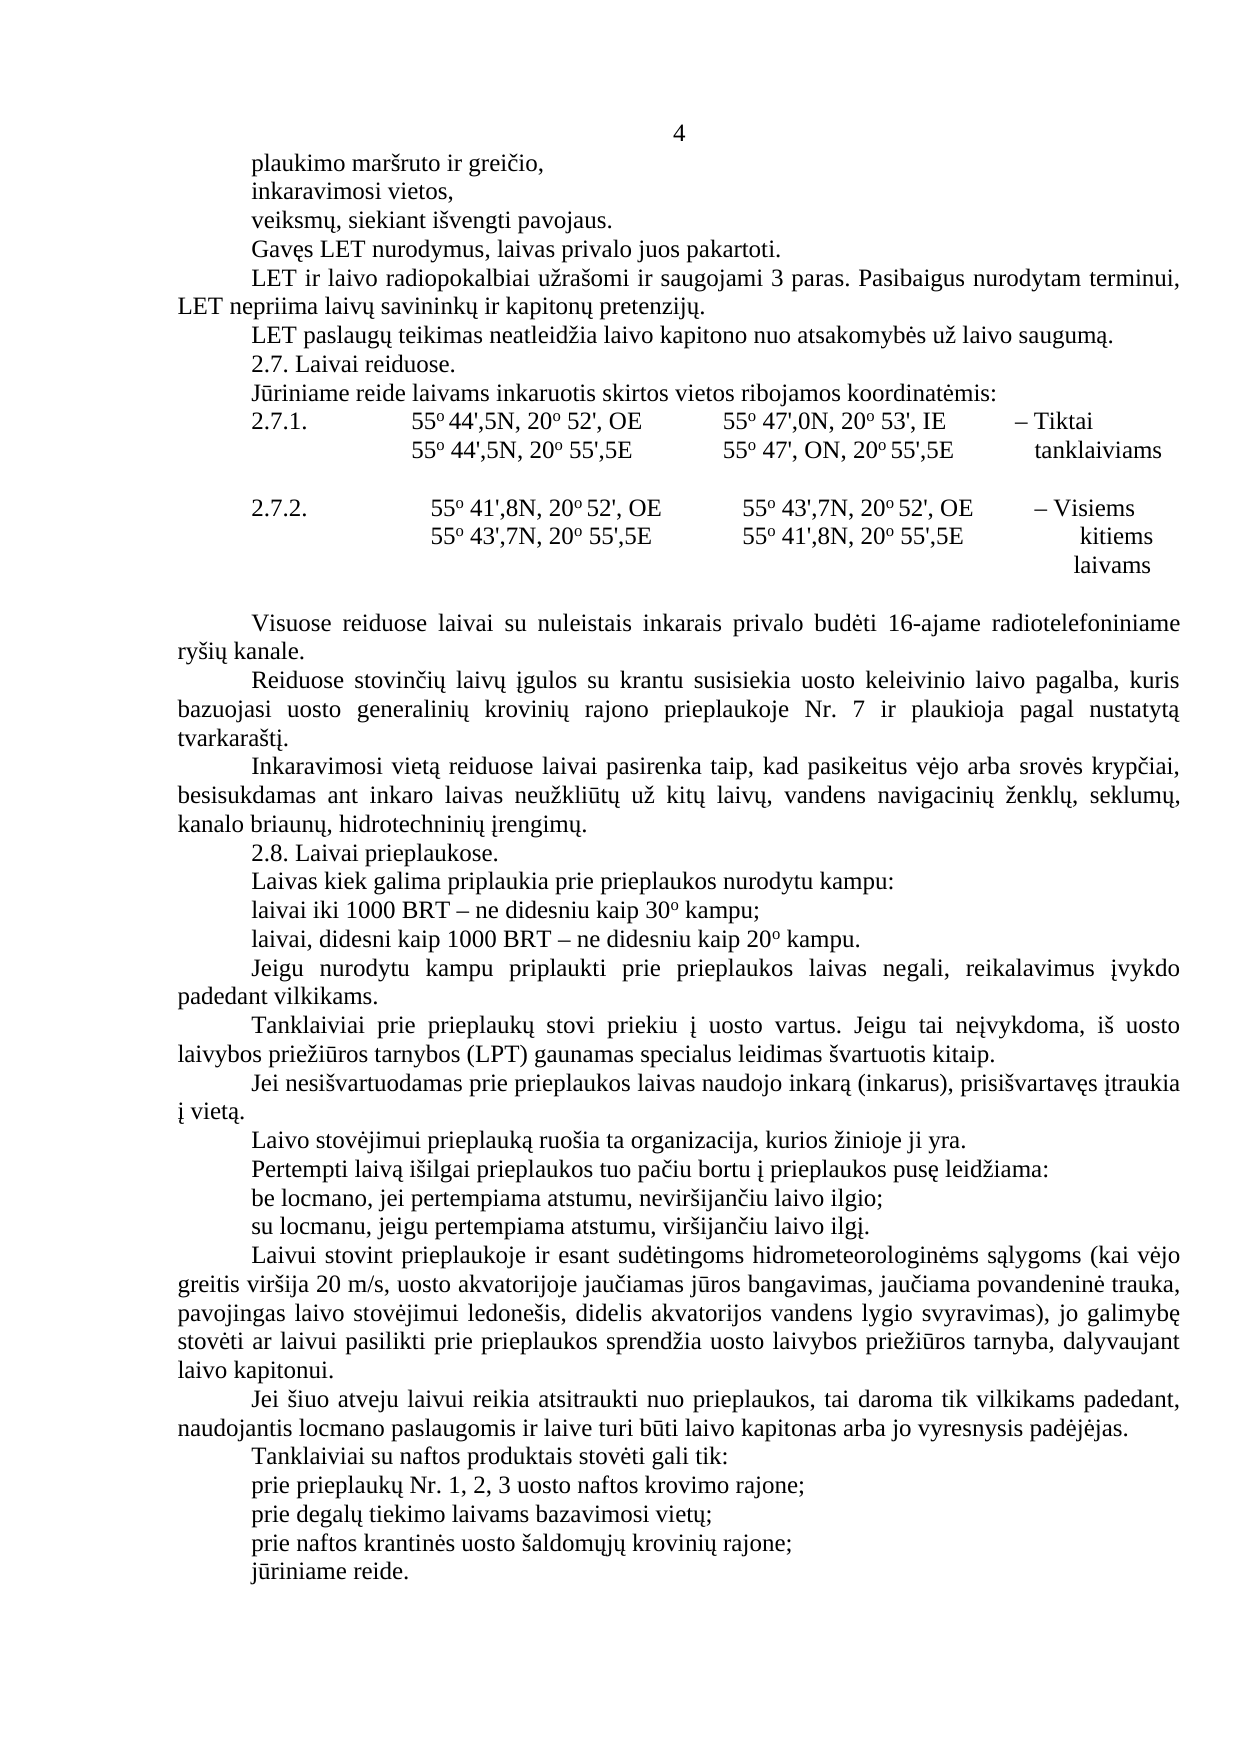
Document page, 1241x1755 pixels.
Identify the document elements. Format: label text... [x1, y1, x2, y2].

text laivai, didesni kaip 1000 BRT – ne didesniu kaip 20o kampu. [177, 924, 1181, 953]
text Inkaravimosi vietą reiduose laivai pasirenka taip, kad pasikeitus vėjo arba srovės krypčiai, besisukdamas ant inkaro laivas neužkliūtų už kitų laivų, vandens navigacinių ženklų, seklumų, kanalo briaunų, hidrotechninių įrengimų. [177, 751, 1181, 838]
text prie degalų tiekimo laivams bazavimosi vietų; [177, 1499, 1181, 1528]
text LET paslaugų teikimas neatleidžia laivo kapitono nuo atsakomybės už laivo saugumą. [177, 320, 1181, 349]
text Jūriniame reide laivams inkaruotis skirtos vietos ribojamos koordinatėmis: [177, 378, 1181, 406]
text Reiduose stovinčių laivų įgulos su krantu susisiekia uosto keleivinio laivo pagalba, kuris bazuojasi uosto generalinių krovinių rajono prieplaukoje Nr. 7 ir plaukioja pagal nustatytą tvarkaraštį. [177, 665, 1181, 751]
text su locmanu, jeigu pertempiama atstumu, viršijančiu laivo ilgį. [177, 1211, 1181, 1240]
text Tanklaiviai prie prieplaukų stovi priekiu į uosto vartus. Jeigu tai neįvykdoma, iš uosto laivybos priežiūros tarnybos (LPT) gaunamas specialus leidimas švartuotis kitaip. [177, 1010, 1181, 1068]
text LET ir laivo radiopokalbiai užrašomi ir saugojami 3 paras. Pasibaigus nurodytam terminui, LET nepriima laivų savininkų ir kapitonų pretenzijų. [177, 263, 1181, 320]
text be locmano, jei pertempiama atstumu, neviršijančiu laivo ilgio; [177, 1183, 1181, 1211]
text plaukimo maršruto ir greičio, [177, 148, 1181, 176]
text 55o 44',5N, 20o 55',5E 55o 47', ON, 20o 55',5E tanklaiviams [177, 435, 1181, 464]
text Laivo stovėjimui prieplauką ruošia ta organizacija, kurios žinioje ji yra. [177, 1125, 1181, 1154]
text laivai iki 1000 BRT – ne didesniu kaip 30o kampu; [177, 895, 1181, 924]
text prie naftos krantinės uosto šaldomųjų krovinių rajone; [177, 1528, 1181, 1556]
text Jei šiuo atveju laivui reikia atsitraukti nuo prieplaukos, tai daroma tik vilkikams padedant, naudojantis locmano paslaugomis ir laive turi būti laivo kapitonas arba jo vyresnysis padėjėjas. [177, 1384, 1181, 1441]
text jūriniame reide. [177, 1556, 1181, 1585]
text Gavęs LET nurodymus, laivas privalo juos pakartoti. [177, 234, 1181, 263]
text prie prieplaukų Nr. 1, 2, 3 uosto naftos krovimo rajone; [177, 1470, 1181, 1499]
text Laivui stovint prieplaukoje ir esant sudėtingoms hidrometeorologinėms sąlygoms (kai vėjo greitis viršija 20 m/s, uosto akvatorijoje jaučiamas jūros bangavimas, jaučiama povandeninė trauka, pavojingas laivo stovėjimui ledonešis, didelis akvatorijos vandens lygio svyravimas), jo galimybę stovėti ar laivui pasilikti prie prieplaukos sprendžia uosto laivybos priežiūros tarnyba, dalyvaujant laivo kapitonui. [177, 1240, 1181, 1384]
text 2.7.2. 55o 41',8N, 20o 52', OE 55o 43',7N, 20o 52', OE – Visiems [177, 493, 1181, 521]
text Visuose reiduose laivai su nuleistais inkarais privalo budėti 16-ajame radiotelefoniniame ryšių kanale. [177, 608, 1181, 665]
text laivams [177, 550, 1181, 579]
text 55o 43',7N, 20o 55',5E 55o 41',8N, 20o 55',5E kitiems [177, 521, 1181, 550]
text Jeigu nurodytu kampu priplaukti prie prieplaukos laivas negali, reikalavimus įvykdo padedant vilkikams. [177, 953, 1181, 1010]
text 2.7. Laivai reiduose. [177, 349, 1181, 378]
text Laivas kiek galima priplaukia prie prieplaukos nurodytu kampu: [177, 866, 1181, 895]
text Jei nesišvartuodamas prie prieplaukos laivas naudojo inkarą (inkarus), prisišvartavęs įtraukia į vietą. [177, 1068, 1181, 1125]
text Pertempti laivą išilgai prieplaukos tuo pačiu bortu į prieplaukos pusę leidžiama: [177, 1154, 1181, 1183]
text 2.8. Laivai prieplaukose. [177, 838, 1181, 866]
text veiksmų, siekiant išvengti pavojaus. [177, 205, 1181, 234]
text Tanklaiviai su naftos produktais stovėti gali tik: [177, 1441, 1181, 1470]
text 2.7.1. 55o 44',5N, 20o 52', OE 55o 47',0N, 20o 53', IE – Tiktai [177, 406, 1181, 435]
text inkaravimosi vietos, [177, 176, 1181, 205]
